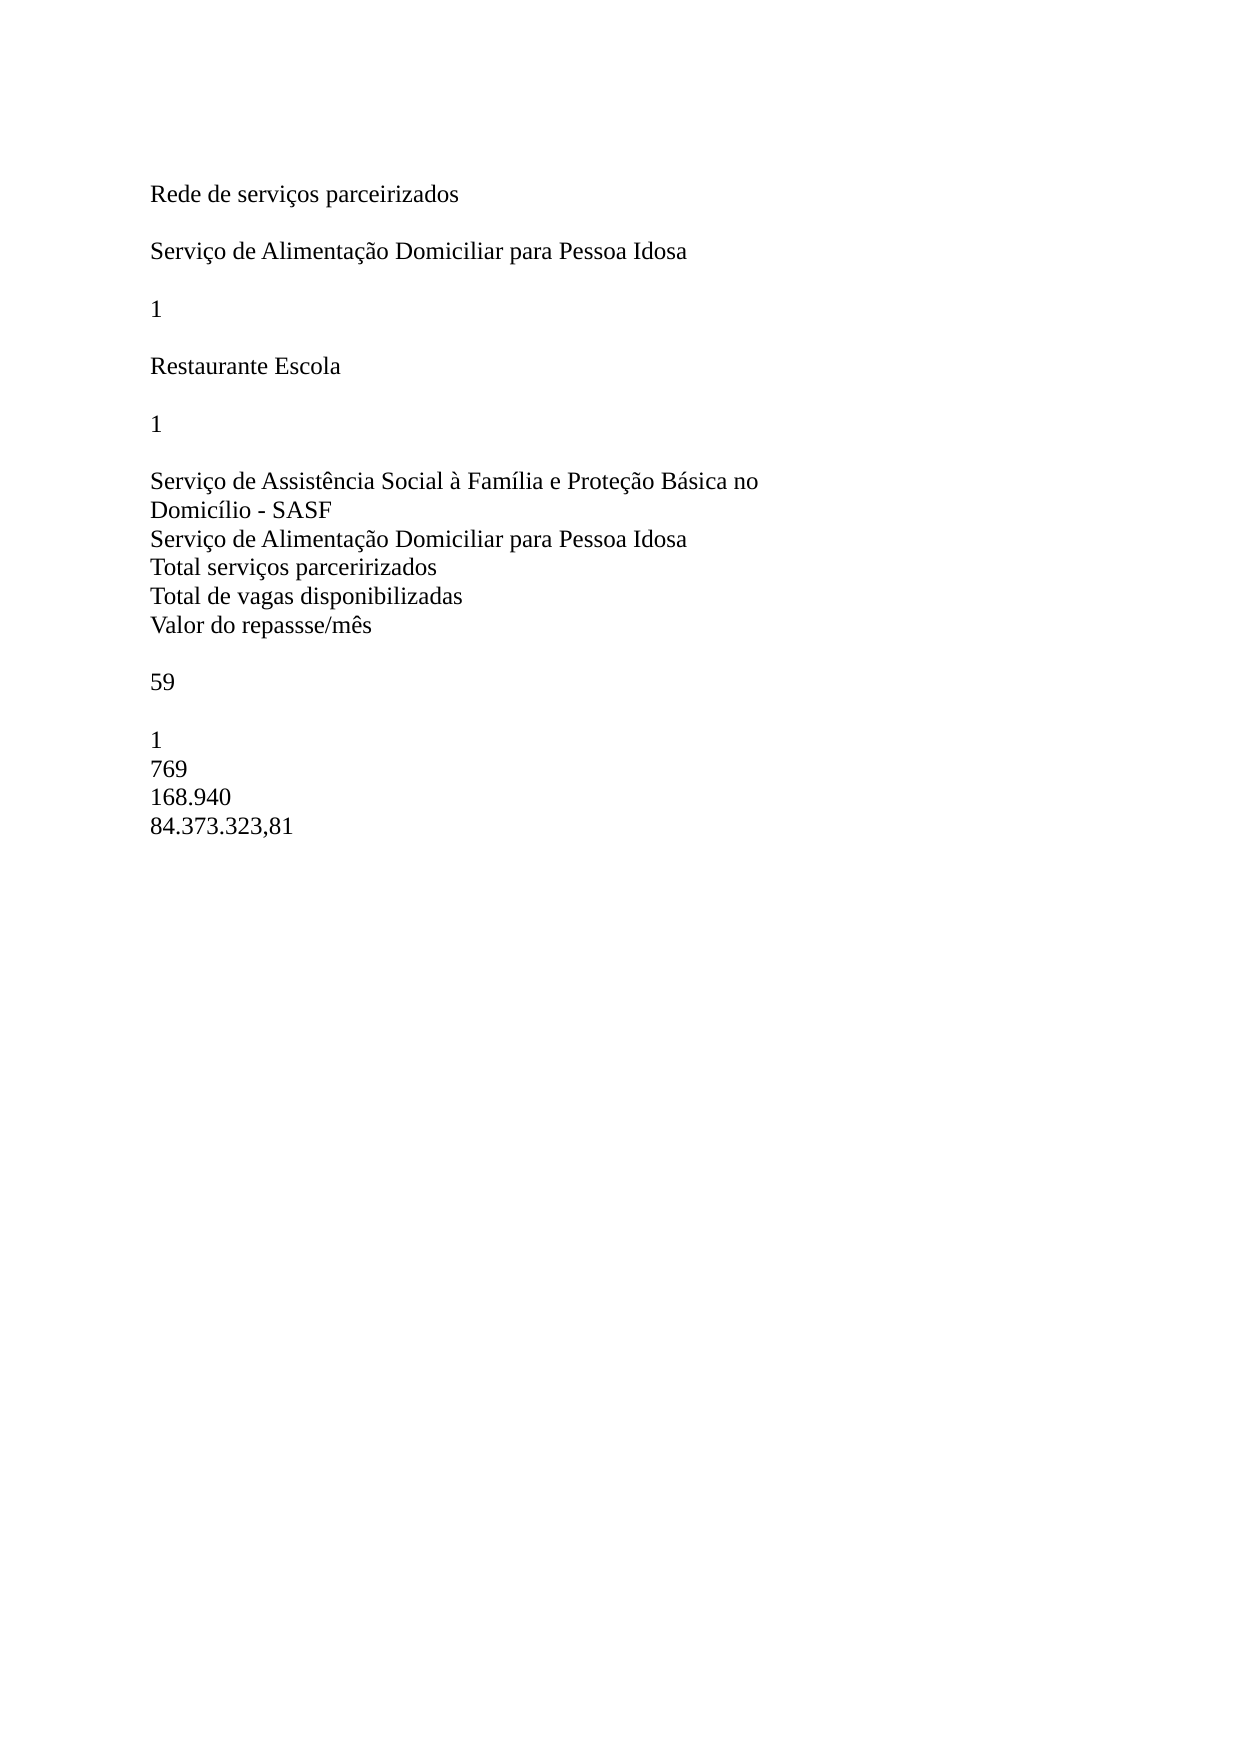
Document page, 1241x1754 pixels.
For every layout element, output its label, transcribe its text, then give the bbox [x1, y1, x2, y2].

text Serviço de Alimentação Domiciliar para Pessoa Idosa [150, 524, 1090, 552]
text Serviço de Alimentação Domiciliar para Pessoa Idosa [150, 236, 1090, 265]
text 1 [150, 409, 1090, 437]
text Valor do repassse/mês [150, 610, 1090, 639]
text 59 [150, 667, 1090, 696]
text Rede de serviços parceirizados [150, 179, 1090, 207]
text Restaurante Escola [150, 351, 1090, 380]
text 1 [150, 725, 1090, 754]
text 1 [150, 294, 1090, 322]
text Total serviços parceririzados [150, 552, 1090, 581]
text Serviço de Assistência Social à Família e Proteção Básica no [150, 466, 1090, 495]
text Domicílio - SASF [150, 495, 1090, 524]
text 168.940 [150, 782, 1090, 811]
text Total de vagas disponibilizadas [150, 581, 1090, 610]
text 769 [150, 754, 1090, 782]
text 84.373.323,81 [150, 811, 1090, 840]
